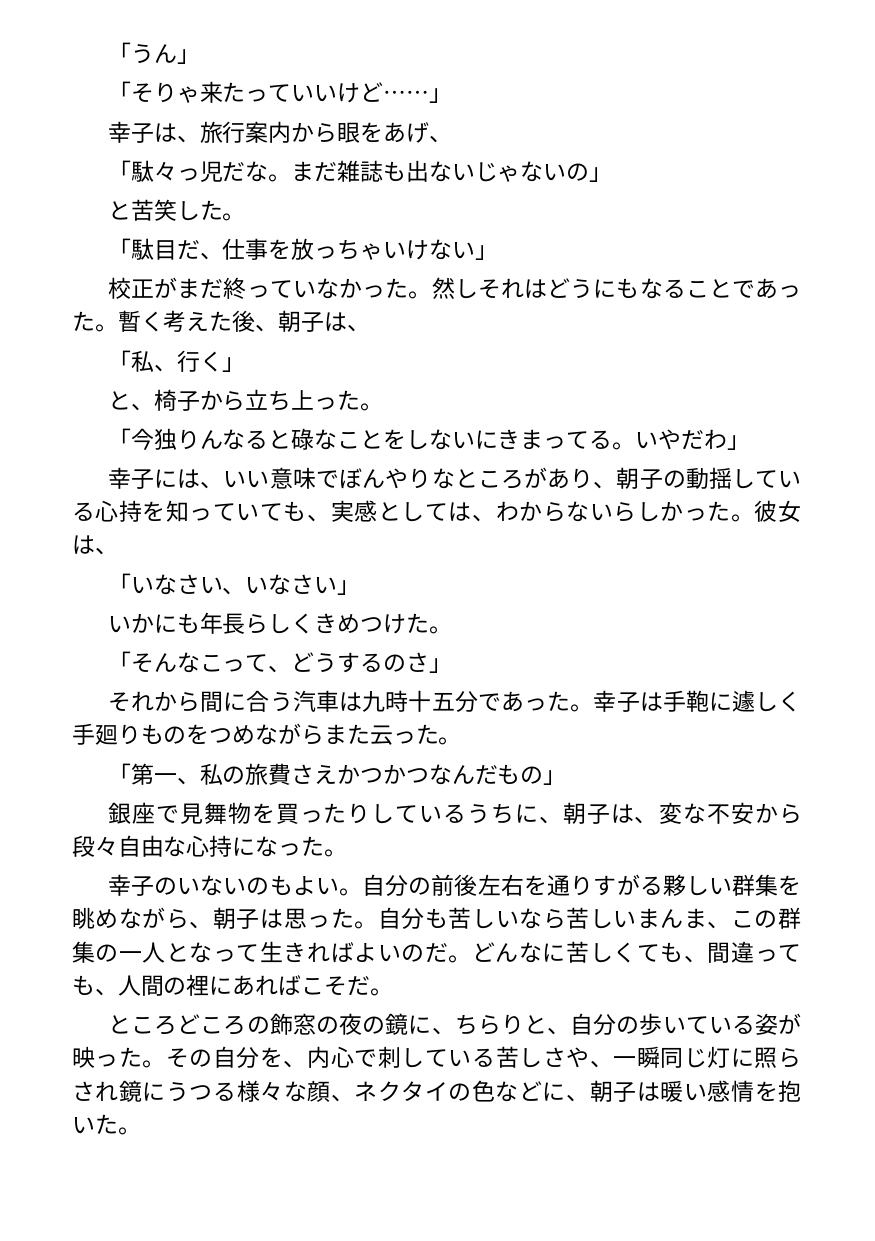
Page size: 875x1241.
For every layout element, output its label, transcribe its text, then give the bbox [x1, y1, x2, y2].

text 「そんなこって、どうするのさ」 [72, 645, 802, 678]
text 校正がまだ終っていなかった。然しそれはどうにもなることであった。暫く考えた後、朝子は、 [72, 271, 802, 337]
text 「私、行く」 [72, 343, 802, 377]
text と苦笑した。 [72, 193, 802, 226]
text 「いなさい、いなさい」 [72, 567, 802, 600]
text 「駄目だ、仕事を放っちゃいけない」 [72, 232, 802, 265]
text 銀座で見舞物を買ったりしているうちに、朝子は、変な不安から段々自由な心持になった。 [72, 796, 802, 862]
text 「第一、私の旅費さえかつかつなんだもの」 [72, 756, 802, 790]
text 幸子のいないのもよい。自分の前後左右を通りすがる夥しい群集を眺めながら、朝子は思った。自分も苦しいなら苦しいまんま、この群集の一人となって生きればよいのだ。どんなに苦しくても、間違っても、人間の裡にあればこそだ。 [72, 868, 802, 1001]
text 「駄々っ児だな。まだ雑誌も出ないじゃないの」 [72, 153, 802, 187]
text 「今独りんなると碌なことをしないにきまってる。いやだわ」 [72, 422, 802, 455]
text 幸子には、いい意味でぼんやりなところがあり、朝子の動揺している心持を知っていても、実感としては、わからないらしかった。彼女は、 [72, 461, 802, 561]
text と、椅子から立ち上った。 [72, 383, 802, 416]
text いかにも年長らしくきめつけた。 [72, 606, 802, 639]
text 「そりゃ来たっていいけど……」 [72, 75, 802, 108]
text 「うん」 [72, 36, 802, 69]
text 幸子は、旅行案内から眼をあげ、 [72, 114, 802, 148]
text それから間に合う汽車は九時十五分であった。幸子は手鞄に遽しく手廻りものをつめながらまた云った。 [72, 684, 802, 751]
text ところどころの飾窓の夜の鏡に、ちらりと、自分の歩いている姿が映った。その自分を、内心で刺している苦しさや、一瞬同じ灯に照らされ鏡にうつる様々な顔、ネクタイの色などに、朝子は暖い感情を抱いた。 [72, 1007, 802, 1140]
